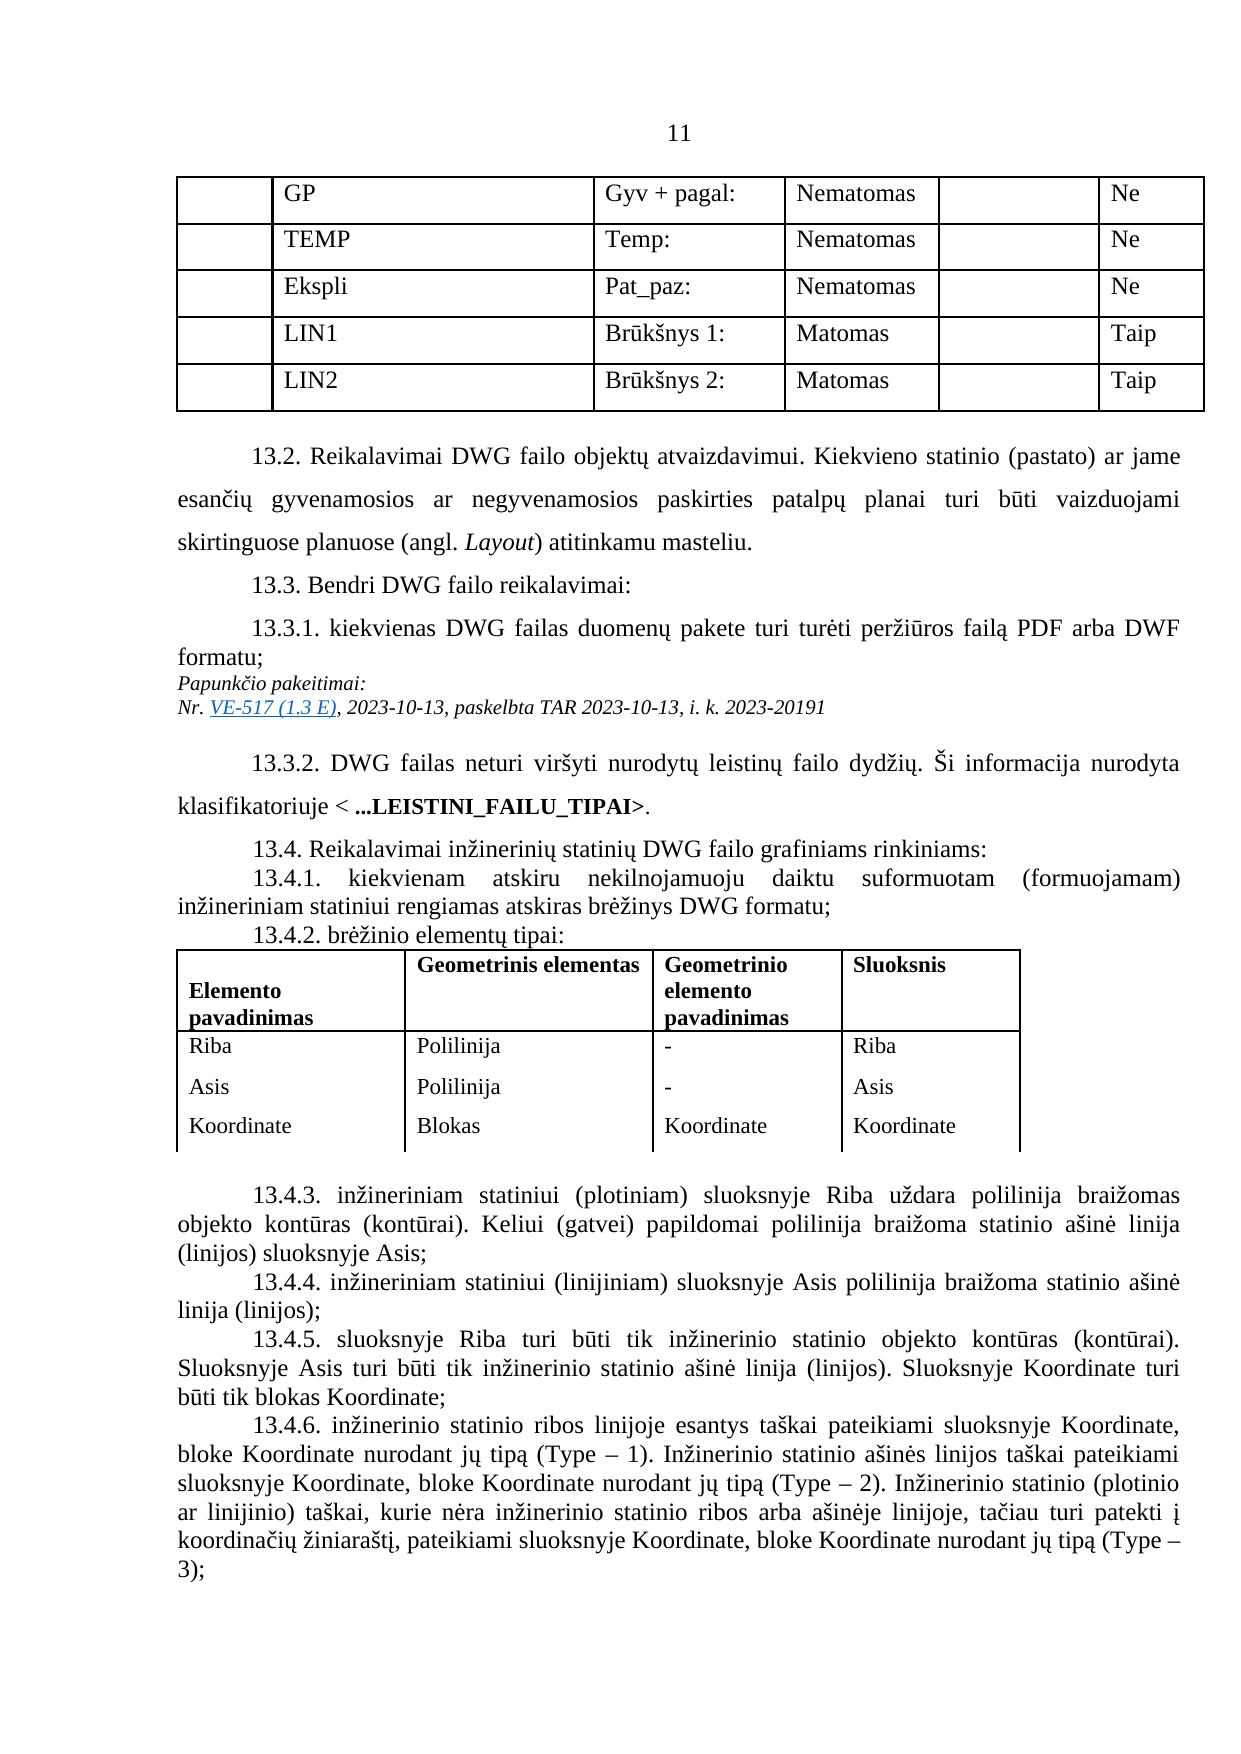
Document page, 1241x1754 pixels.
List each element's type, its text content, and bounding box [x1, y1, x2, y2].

table_cell Temp: [595, 225, 784, 269]
table_cell Koordinate [843, 1112, 1019, 1152]
table_cell Ne [1100, 178, 1203, 222]
table_cell Pat_paz: [595, 271, 784, 316]
table_cell TEMP [274, 225, 593, 269]
table_cell Riba [178, 1032, 404, 1073]
table_cell Polilinija [406, 1073, 652, 1112]
text 13.4. Reikalavimai inžinerinių statinių DWG failo grafiniams rinkiniams: [177, 834, 1181, 863]
table_cell [178, 271, 271, 316]
table_cell Ne [1100, 271, 1203, 316]
table_cell [178, 318, 271, 363]
table_cell [178, 178, 271, 222]
table_cell [178, 225, 271, 269]
table_cell Brūkšnys 2: [595, 365, 784, 410]
text 13.4.2. brėžinio elementų tipai: [177, 920, 1181, 949]
text 13.4.3. inžineriniam statiniui (plotiniam) sluoksnyje Riba uždara polilinija braižomas objekto kontūras (kontūrai). Keliui (gatvei) papildomai polilinija braižoma statinio ašinė linija (linijos) sluoksnyje Asis; [177, 1181, 1181, 1267]
table_cell Ekspli [274, 271, 593, 316]
table_header Geometrinis elementas [406, 951, 652, 1030]
table_cell Taip [1100, 318, 1203, 363]
table_cell Blokas [406, 1112, 652, 1152]
table_cell Taip [1100, 365, 1203, 410]
text 13.4.6. inžinerinio statinio ribos linijoje esantys taškai pateikiami sluoksnyje Koordinate, bloke Koordinate nurodant jų tipą (Type – 1). Inžinerinio statinio ašinės linijos taškai pateikiami sluoksnyje Koordinate, bloke Koordinate nurodant jų tipą (Type – 2). Inžinerinio statinio (plotinio ar linijinio) taškai, kurie nėra inžinerinio statinio ribos arba ašinėje linijoje, tačiau turi patekti į koordinačių žiniaraštį, pateikiami sluoksnyje Koordinate, bloke Koordinate nurodant jų tipą (Type – 3); [177, 1411, 1181, 1583]
text 13.3.1. kiekvienas DWG failas duomenų pakete turi turėti peržiūros failą PDF arba DWF formatu; [177, 613, 1181, 671]
subtitle 13.3. Bendri DWG failo reikalavimai: [177, 570, 1181, 599]
table_cell Riba [843, 1032, 1019, 1073]
table_cell Polilinija [406, 1032, 652, 1073]
table_cell [940, 365, 1098, 410]
table_cell LIN1 [274, 318, 593, 363]
subtitle 13.2. Reikalavimai DWG failo objektų atvaizdavimui. Kiekvieno statinio (pastato) ar jame esančių gyvenamosios ar negyvenamosios paskirties patalpų planai turi būti vaizduojami skirtinguose planuose (angl. Layout) atitinkamu masteliu. [177, 441, 1181, 556]
table_cell Asis [178, 1073, 404, 1112]
table_cell Gyv + pagal: [595, 178, 784, 222]
table_cell [940, 178, 1098, 222]
table_cell Brūkšnys 1: [595, 318, 784, 363]
table_cell GP [274, 178, 593, 222]
table_cell Asis [843, 1073, 1019, 1112]
table_cell Koordinate [178, 1112, 404, 1152]
table_cell Matomas [786, 318, 938, 363]
text 13.4.4. inžineriniam statiniui (linijiniam) sluoksnyje Asis polilinija braižoma statinio ašinė linija (linijos); [177, 1267, 1181, 1324]
table_cell Matomas [786, 365, 938, 410]
text 13.4.1. kiekvienam atskiru nekilnojamuoju daiktu suformuotam (formuojamam) inžineriniam statiniui rengiamas atskiras brėžinys DWG formatu; [177, 863, 1181, 920]
table_cell Nematomas [786, 271, 938, 316]
table_cell [940, 318, 1098, 363]
table_cell [940, 271, 1098, 316]
table_header Elemento pavadinimas [178, 951, 404, 1030]
table_cell LIN2 [274, 365, 593, 410]
table_cell Nematomas [786, 178, 938, 222]
table_cell - [654, 1032, 841, 1073]
table_header Sluoksnis [843, 951, 1019, 1030]
text 13.3.2. DWG failas neturi viršyti nurodytų leistinų failo dydžių. Ši informacija nurodyta klasifikatoriuje < ...LEISTINI_FAILU_TIPAI>. [177, 748, 1181, 819]
text Papunkčio pakeitimai: [177, 671, 1181, 695]
text Nr. VE-517 (1.3 E), 2023-10-13, paskelbta TAR 2023-10-13, i. k. 2023-20191 [177, 695, 1181, 719]
table_cell Koordinate [654, 1112, 841, 1152]
table_cell [178, 365, 271, 410]
table_header Geometrinio elemento pavadinimas [654, 951, 841, 1030]
table_cell Nematomas [786, 225, 938, 269]
table_cell Ne [1100, 225, 1203, 269]
text 13.4.5. sluoksnyje Riba turi būti tik inžinerinio statinio objekto kontūras (kontūrai). Sluoksnyje Asis turi būti tik inžinerinio statinio ašinė linija (linijos). Sluoksnyje Koordinate turi būti tik blokas Koordinate; [177, 1324, 1181, 1411]
table_cell [940, 225, 1098, 269]
table_cell - [654, 1073, 841, 1112]
